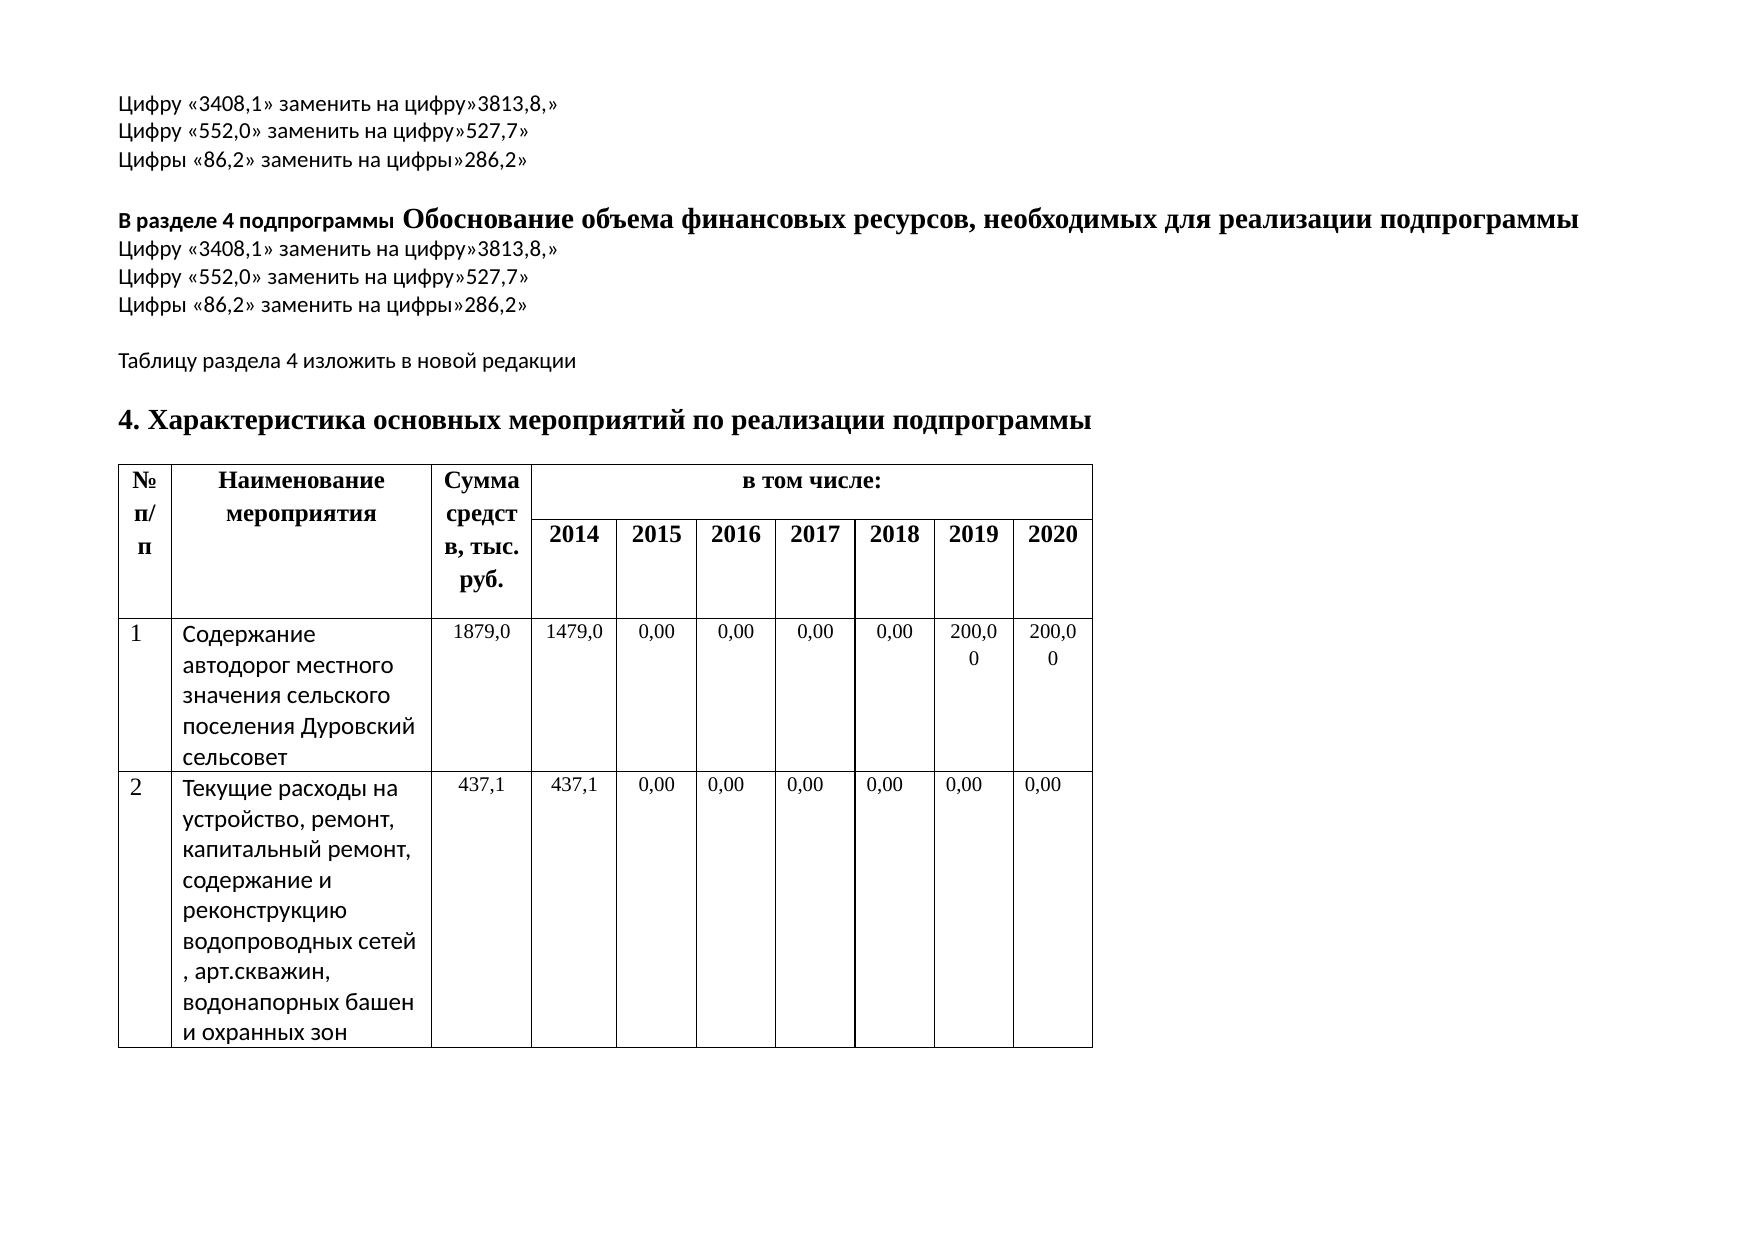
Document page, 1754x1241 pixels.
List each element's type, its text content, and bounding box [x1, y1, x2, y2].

table_cell 0,00 [935, 772, 1013, 1047]
table_cell 0,00 [776, 619, 854, 771]
table_cell 0,00 [776, 772, 854, 1047]
table_cell Текущие расходы на устройство, ремонт, капитальный ремонт, содержание и реконструкцию водопроводных сетей , арт.скважин, водонапорных башен и охранных зон [172, 772, 431, 1047]
table_cell 1479,0 [532, 619, 616, 771]
table_cell 437,1 [432, 772, 531, 1047]
table_cell Содержание автодорог местного значения сельского поселения Дуровский сельсовет [172, 619, 431, 771]
table_cell 0,00 [856, 772, 934, 1047]
table_cell 2016 [697, 520, 775, 617]
table_cell 2014 [532, 520, 616, 617]
table_cell 0,00 [617, 619, 696, 771]
text В разделе 4 подпрограммы Обоснование объема финансовых ресурсов, необходимых для реализации подпрограммы [118, 201, 1636, 234]
table_cell 0,00 [617, 772, 696, 1047]
table_cell 2 [119, 772, 171, 1047]
table_cell 2017 [776, 520, 854, 617]
text Цифру «3408,1» заменить на цифру»3813,8,» [118, 234, 1636, 262]
text 4. Характеристика основных мероприятий по реализации подпрограммы [118, 402, 1636, 436]
table_cell 200,00 [935, 619, 1013, 771]
table_cell 1879,0 [432, 619, 531, 771]
table_cell 2019 [935, 520, 1013, 617]
text Цифру «3408,1» заменить на цифру»3813,8,» [118, 89, 1636, 117]
table_header № п/п [119, 465, 171, 617]
table_cell 0,00 [697, 772, 775, 1047]
table_cell 2015 [617, 520, 696, 617]
table_cell 200,00 [1014, 619, 1092, 771]
table_cell 0,00 [856, 619, 934, 771]
table_cell 2020 [1014, 520, 1092, 617]
table_cell 0,00 [697, 619, 775, 771]
text Цифры «86,2» заменить на цифры»286,2» [118, 145, 1636, 173]
table_header в том числе: [532, 465, 1092, 518]
table_cell 437,1 [532, 772, 616, 1047]
text Цифру «552,0» заменить на цифру»527,7» [118, 262, 1636, 290]
table_header Наименование мероприятия [172, 465, 431, 617]
table_header Сумма средств, тыс. руб. [432, 465, 531, 617]
text Таблицу раздела 4 изложить в новой редакции [118, 346, 1636, 374]
table_cell 2018 [856, 520, 934, 617]
table_cell 1 [119, 619, 171, 771]
text Цифру «552,0» заменить на цифру»527,7» [118, 117, 1636, 145]
text Цифры «86,2» заменить на цифры»286,2» [118, 290, 1636, 318]
table_cell 0,00 [1014, 772, 1092, 1047]
